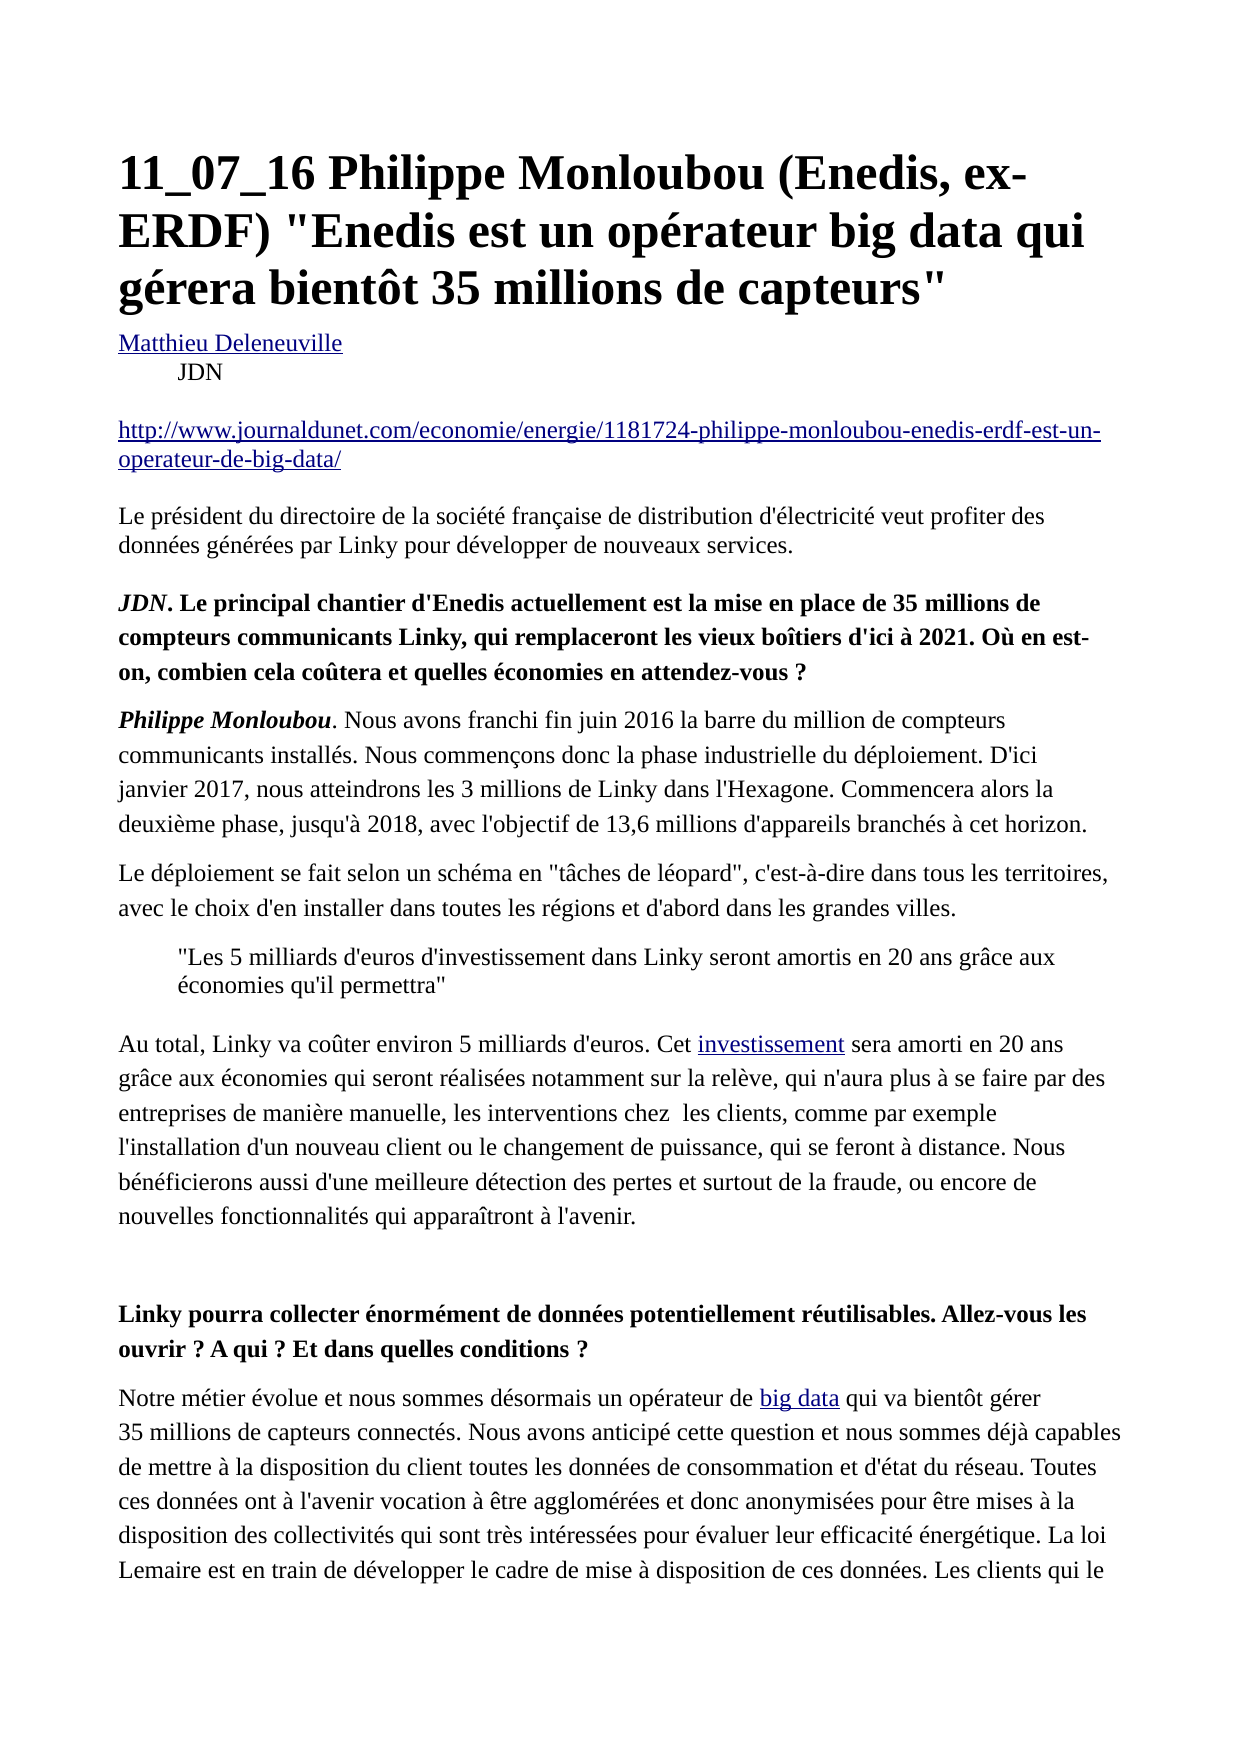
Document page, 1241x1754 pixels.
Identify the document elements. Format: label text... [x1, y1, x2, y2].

text http://www.journaldunet.com/economie/energie/1181724-philippe-monloubou-enedis-erdf-est-un-operateur-de-big-data/ [118, 415, 1122, 473]
list JDN [177, 357, 1122, 386]
text JDN. Le principal chantier d'Enedis actuellement est la mise en place de 35 millions de compteurs communicants Linky, qui remplaceront les vieux boîtiers d'ici à 2021. Où en est-on, combien cela coûtera et quelles économies en attendez-vous ? [118, 588, 1122, 685]
text Au total, Linky va coûter environ 5 milliards d'euros. Cet investissement sera amorti en 20 ans grâce aux économies qui seront réalisées notamment sur la relève, qui n'aura plus à se faire par des entreprises de manière manuelle, les interventions chez les clients, comme par exemple l'installation d'un nouveau client ou le changement de puissance, qui se feront à distance. Nous bénéficierons aussi d'une meilleure détection des pertes et surtout de la fraude, ou encore de nouvelles fonctionnalités qui apparaîtront à l'avenir. [118, 1029, 1122, 1230]
text Philippe Monloubou. Nous avons franchi fin juin 2016 la barre du million de compteurs communicants installés. Nous commençons donc la phase industrielle du déploiement. D'ici janvier 2017, nous atteindrons les 3 millions de Linky dans l'Hexagone. Commencera alors la deuxième phase, jusqu'à 2018, avec l'objectif de 13,6 millions d'appareils branchés à cet horizon. [118, 706, 1122, 838]
subtitle Matthieu Deleneuville [118, 328, 1122, 357]
text Linky pourra collecter énormément de données potentiellement réutilisables. Allez-vous les ouvrir ? A qui ? Et dans quelles conditions ? [118, 1299, 1122, 1362]
text Notre métier évolue et nous sommes désormais un opérateur de big data qui va bientôt gérer 35 millions de capteurs connectés. Nous avons anticipé cette question et nous sommes déjà capables de mettre à la disposition du client toutes les données de consommation et d'état du réseau. Toutes ces données ont à l'avenir vocation à être agglomérées et donc anonymisées pour être mises à la disposition des collectivités qui sont très intéressées pour évaluer leur efficacité énergétique. La loi Lemaire est en train de développer le cadre de mise à disposition de ces données. Les clients qui le [118, 1383, 1122, 1584]
text "Les 5 milliards d'euros d'investissement dans Linky seront amortis en 20 ans grâce aux économies qu'il permettra" [177, 942, 1063, 999]
subtitle 11_07_16 Philippe Monloubou (Enedis, ex-ERDF) "Enedis est un opérateur big data qui gérera bientôt 35 millions de capteurs" [118, 143, 1122, 316]
text Le président du directoire de la société française de distribution d'électricité veut profiter des données générées par Linky pour développer de nouveaux services. [118, 501, 1122, 559]
text Le déploiement se fait selon un schéma en "tâches de léopard", c'est-à-dire dans tous les territoires, avec le choix d'en installer dans toutes les régions et d'abord dans les grandes villes. [118, 858, 1122, 921]
